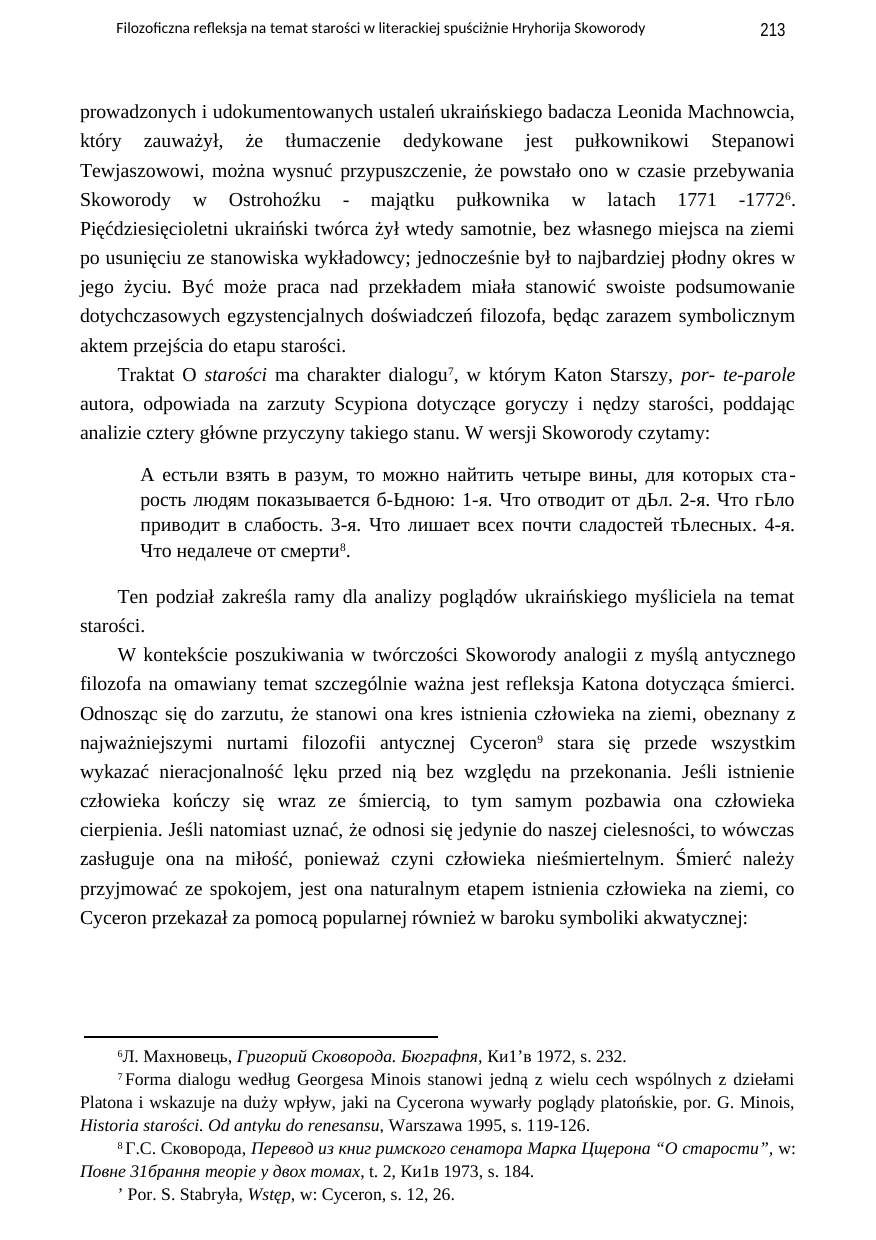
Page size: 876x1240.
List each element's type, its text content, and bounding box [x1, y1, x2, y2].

text А естьли взять в разум, то можно найтить четыре вины, для которых ста­рость людям показывается б-Ьдною: 1-я. Что отводит от дЬл. 2-я. Что гЬло приводит в слабость. 3-я. Что лишает всех почти сладостей тЬлесных. 4-я. Что недалече от смерти8. [140, 463, 796, 562]
text 6Л. Махновець, Григорий Сковорода. Бюграфпя, Ки1’в 1972, s. 232. [80, 1046, 796, 1064]
text prowadzonych i udokumentowanych ustaleń ukraińskiego badacza Leonida Machnowcia, który zauważył, że tłumaczenie dedykowane jest pułkownikowi Stepanowi Tewjaszowowi, można wysnuć przypuszczenie, że powstało ono w czasie przebywania Skoworody w Ostrohoźku - majątku pułkownika w la­tach 1771 -17726. Pięćdziesięcioletni ukraiński twórca żył wtedy samotnie, bez własnego miejsca na ziemi po usunięciu ze stanowiska wykładowcy; jednocze­śnie był to najbardziej płodny okres w jego życiu. Być może praca nad przekła­dem miała stanowić swoiste podsumowanie dotychczasowych egzystencjal­nych doświadczeń filozofa, będąc zarazem symbolicznym aktem przejścia do etapu starości. [80, 100, 796, 356]
text 8 Г.С. Сковорода, Перевод из книг римского сенатора Марка Цщерона “О старости”, w: Повне 31брання meopie у двох томах, t. 2, Ки1в 1973, s. 184. [80, 1138, 796, 1180]
text Traktat O starości ma charakter dialogu7, w którym Katon Starszy, por- te-parole autora, odpowiada na zarzuty Scypiona dotyczące goryczy i nędzy starości, poddając analizie cztery główne przyczyny takiego stanu. W wersji Skoworody czytamy: [80, 363, 796, 444]
text 213 [760, 19, 793, 40]
text 7 Forma dialogu według Georgesa Minois stanowi jedną z wielu cech wspólnych z dziełami Platona i wskazuje na duży wpływ, jaki na Cycerona wywarły poglądy platońskie, por. G. Minois, Historia starości. Od antyku do renesansu, Warszawa 1995, s. 119-126. [80, 1069, 796, 1133]
text W kontekście poszukiwania w twórczości Skoworody analogii z myślą an­tycznego filozofa na omawiany temat szczególnie ważna jest refleksja Katona dotycząca śmierci. Odnosząc się do zarzutu, że stanowi ona kres istnienia czło­wieka na ziemi, obeznany z najważniejszymi nurtami filozofii antycznej Cyce­ron9 stara się przede wszystkim wykazać nieracjonalność lęku przed nią bez względu na przekonania. Jeśli istnienie człowieka kończy się wraz ze śmiercią, to tym samym pozbawia ona człowieka cierpienia. Jeśli natomiast uznać, że odnosi się jedynie do naszej cielesności, to wówczas zasługuje ona na miłość, ponieważ czyni człowieka nieśmiertelnym. Śmierć należy przyjmować ze spo­kojem, jest ona naturalnym etapem istnienia człowieka na ziemi, co Cyceron przekazał za pomocą popularnej również w baroku symboliki akwatycznej: [80, 643, 796, 928]
text Filozoficzna refleksja na temat starości w literackiej spuściżnie Hryhorija Skoworody [116, 18, 690, 37]
text Ten podział zakreśla ramy dla analizy poglądów ukraińskiego myśliciela na temat starości. [80, 585, 796, 637]
text ’ Por. S. Stabryła, Wstęp, w: Cyceron, s. 12, 26. [80, 1184, 796, 1204]
